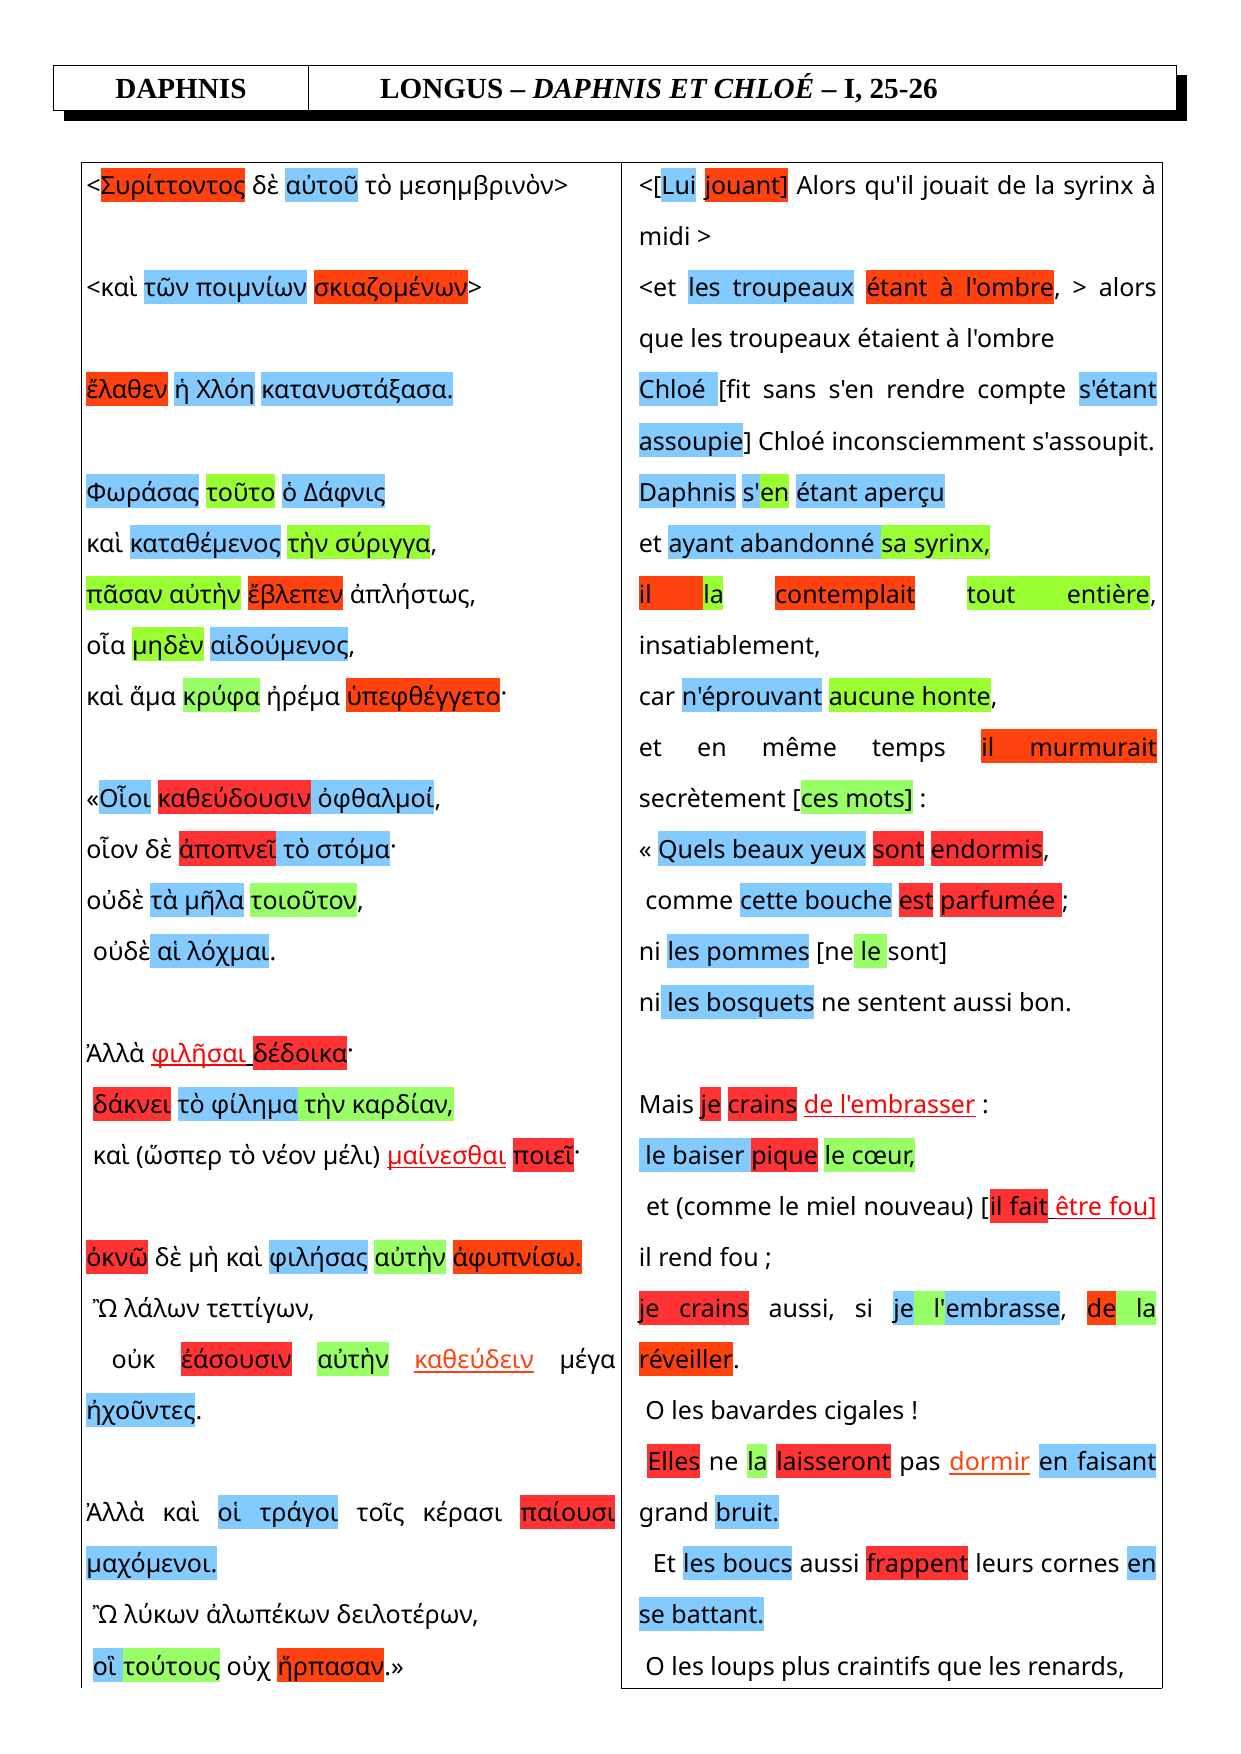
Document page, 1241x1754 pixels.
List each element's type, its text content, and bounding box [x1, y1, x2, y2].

table_header Longus – daphnis et chloé – I, 25-26 [309, 66, 1176, 110]
table_header daphnis [54, 66, 308, 110]
table_header <[Lui jouant] Alors qu'il jouait de la syrinx à midi > <et les troupeaux étant à l'ombre, > alors que les troupeaux étaient à l'ombre Chloé [fit sans s'en rendre compte s'étant assoupie] Chloé inconsciemment s'assoupit. Daphnis s'en étant aperçu et ayant abandonné sa syrinx, il la contemplait tout entière, insatiablement, car n'éprouvant aucune honte, et en même temps il murmurait secrètement [ces mots] : « Quels beaux yeux sont endormis, comme cette bouche est parfumée ; ni les pommes [ne le sont] ni les bosquets ne sentent aussi bon. Mais je crains de l'embrasser : le baiser pique le cœur, et (comme le miel nouveau) [il fait être fou] il rend fou ; je crains aussi, si je l'embrasse, de la réveiller. O les bavardes cigales ! Elles ne la laisseront pas dormir en faisant grand bruit. Et les boucs aussi frappent leurs cornes en se battant. O les loups plus craintifs que les renards, [622, 163, 1162, 1688]
table_header <Συρίττοντος δὲ αὐτοῦ τὸ μεσημβρινὸν> <καὶ τῶν ποιμνίων σκιαζομένων> ἔλαθεν ἡ Χλόη κατανυστάξασα. Φωράσας τοῦτο ὁ Δάφνις καὶ καταθέμενος τὴν σύριγγα, πᾶσαν αὐτὴν ἔβλεπεν ἀπλήστως, οἷα μηδὲν αἰδούμενος, καὶ ἅμα κρύφα ἠρέμα ὑπεφθέγγετο· «Oἷοι καθεύδουσιν ὀφθαλμοί, οἷον δὲ ἀποπνεῖ τὸ στόμα· οὐδὲ τὰ μῆλα τοιοῦτον, οὐδὲ αἱ λόχμαι. Ἀλλὰ φιλῆσαι δέδοικα· δάκνει τὸ φίλημα τὴν καρδίαν, καὶ (ὥσπερ τὸ νέον μέλι) μαίνεσθαι ποιεῖ· ὀκνῶ δὲ μὴ καὶ φιλήσας αὐτὴν ἀφυπνίσω. Ὢ λάλων τεττίγων, οὐκ ἐάσουσιν αὐτὴν καθεύδειν μέγα ἠχοῦντες. Ἀλλὰ καὶ οἱ τράγοι τοῖς κέρασι παίουσι μαχόμενοι. Ὢ λύκων ἀλωπέκων δειλοτέρων, οἳ τούτους οὐχ ἥρπασαν.» [82, 163, 621, 1688]
